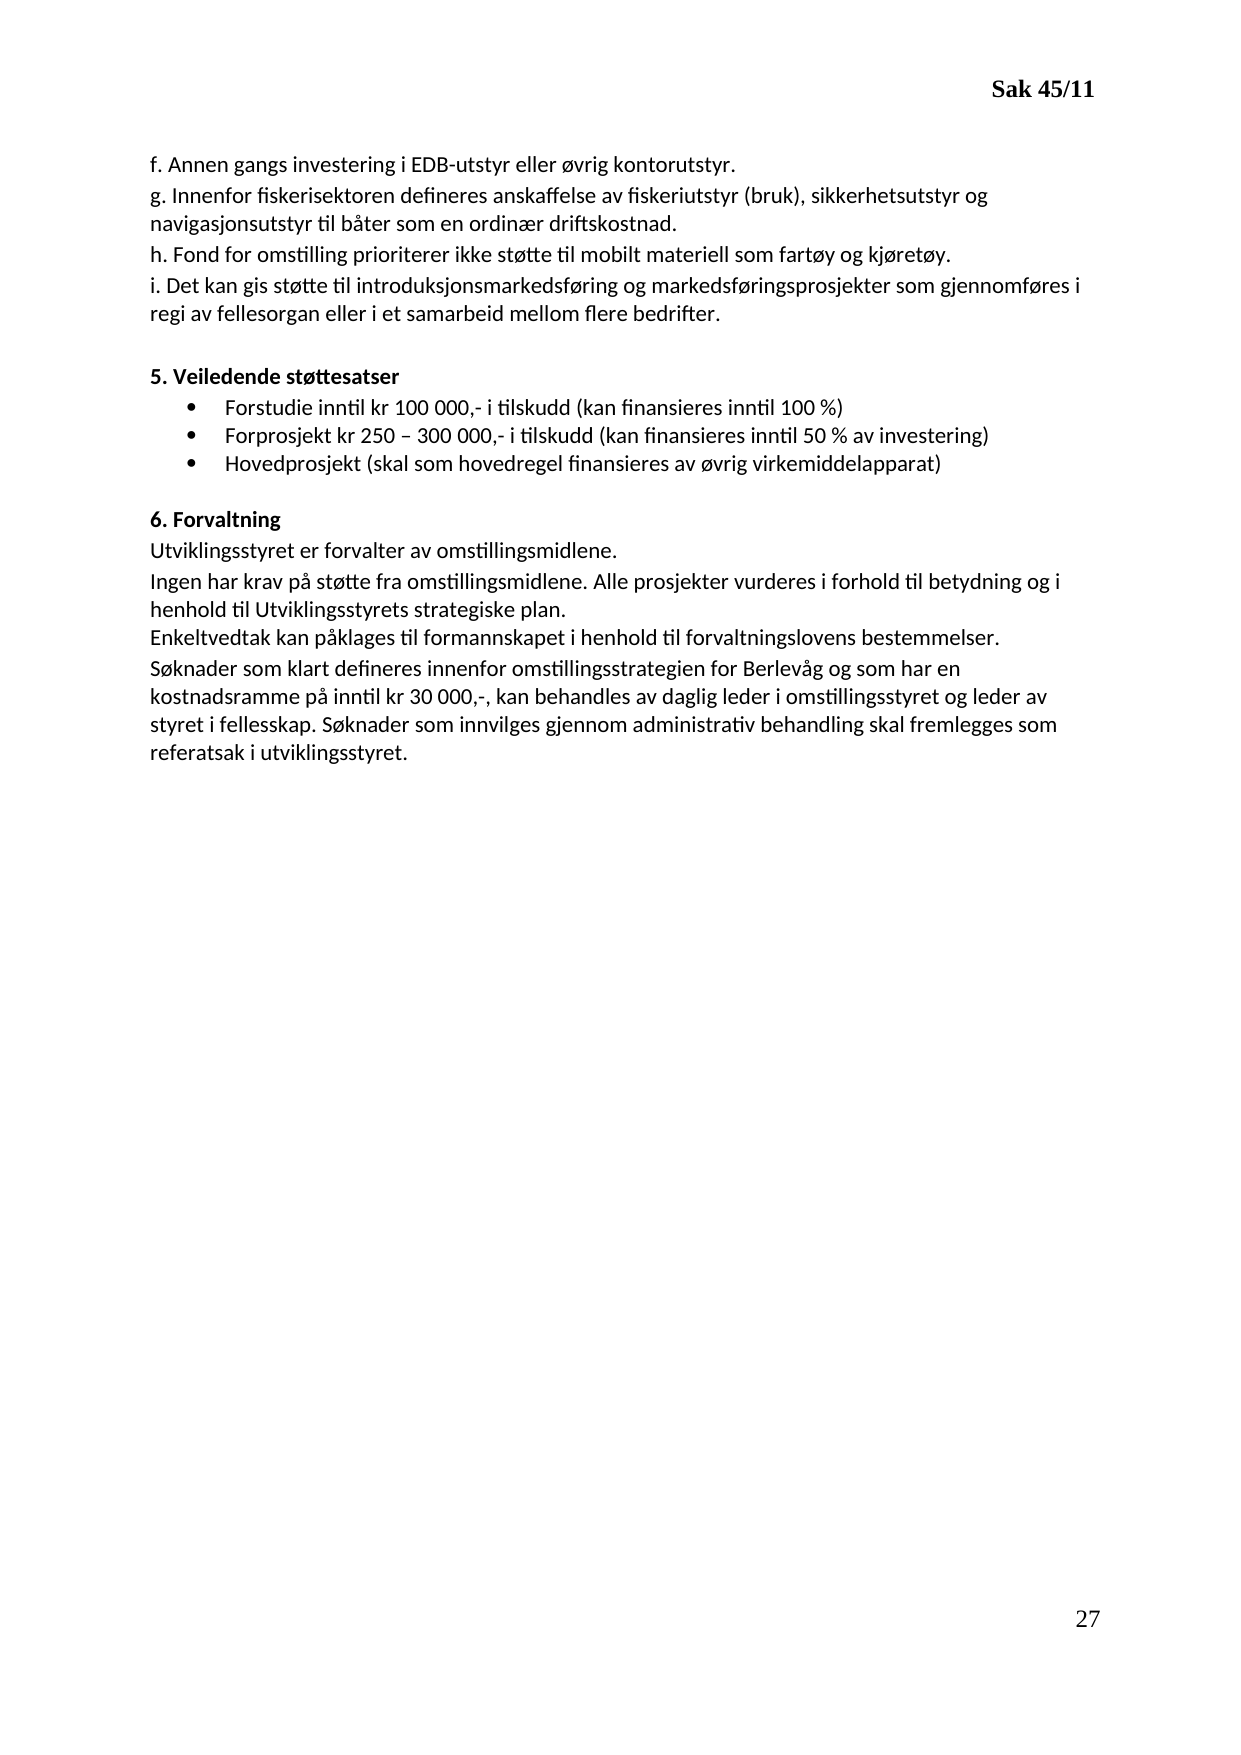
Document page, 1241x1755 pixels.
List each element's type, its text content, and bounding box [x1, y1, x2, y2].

list Forprosjekt kr 250 – 300 000,- i tilskudd (kan finansieres inntil 50 % av investering) [187, 421, 1100, 449]
text Utviklingsstyret er forvalter av omstillingsmidlene. [150, 536, 1100, 564]
text Ingen har krav på støtte fra omstillingsmidlene. Alle prosjekter vurderes i forhold til betydning og i henhold til Utviklingsstyrets strategiske plan. Enkeltvedtak kan påklages til formannskapet i henhold til forvaltningslovens bestemmelser. [150, 567, 1100, 651]
text Søknader som klart defineres innenfor omstillingsstrategien for Berlevåg og som har en kostnadsramme på inntil kr 30 000,-, kan behandles av daglig leder i omstillingsstyret og leder av styret i fellesskap. Søknader som innvilges gjennom administrativ behandling skal fremlegges som referatsak i utviklingsstyret. [150, 654, 1100, 794]
text h. Fond for omstilling prioriterer ikke støtte til mobilt materiell som fartøy og kjøretøy. [150, 240, 1100, 268]
list Forstudie inntil kr 100 000,- i tilskudd (kan finansieres inntil 100 %) [187, 393, 1100, 421]
text g. Innenfor fiskerisektoren defineres anskaffelse av fiskeriutstyr (bruk), sikkerhetsutstyr og navigasjonsutstyr til båter som en ordinær driftskostnad. [150, 181, 1100, 237]
text i. Det kan gis støtte til introduksjonsmarkedsføring og markedsføringsprosjekter som gjennomføres i regi av fellesorgan eller i et samarbeid mellom flere bedrifter. [150, 271, 1100, 327]
text f. Annen gangs investering i EDB-utstyr eller øvrig kontorutstyr. [150, 150, 1100, 178]
list Hovedprosjekt (skal som hovedregel finansieres av øvrig virkemiddelapparat) [187, 449, 1100, 477]
text 5. Veiledende støttesatser [150, 362, 1100, 390]
text 6. Forvaltning [150, 505, 1100, 533]
